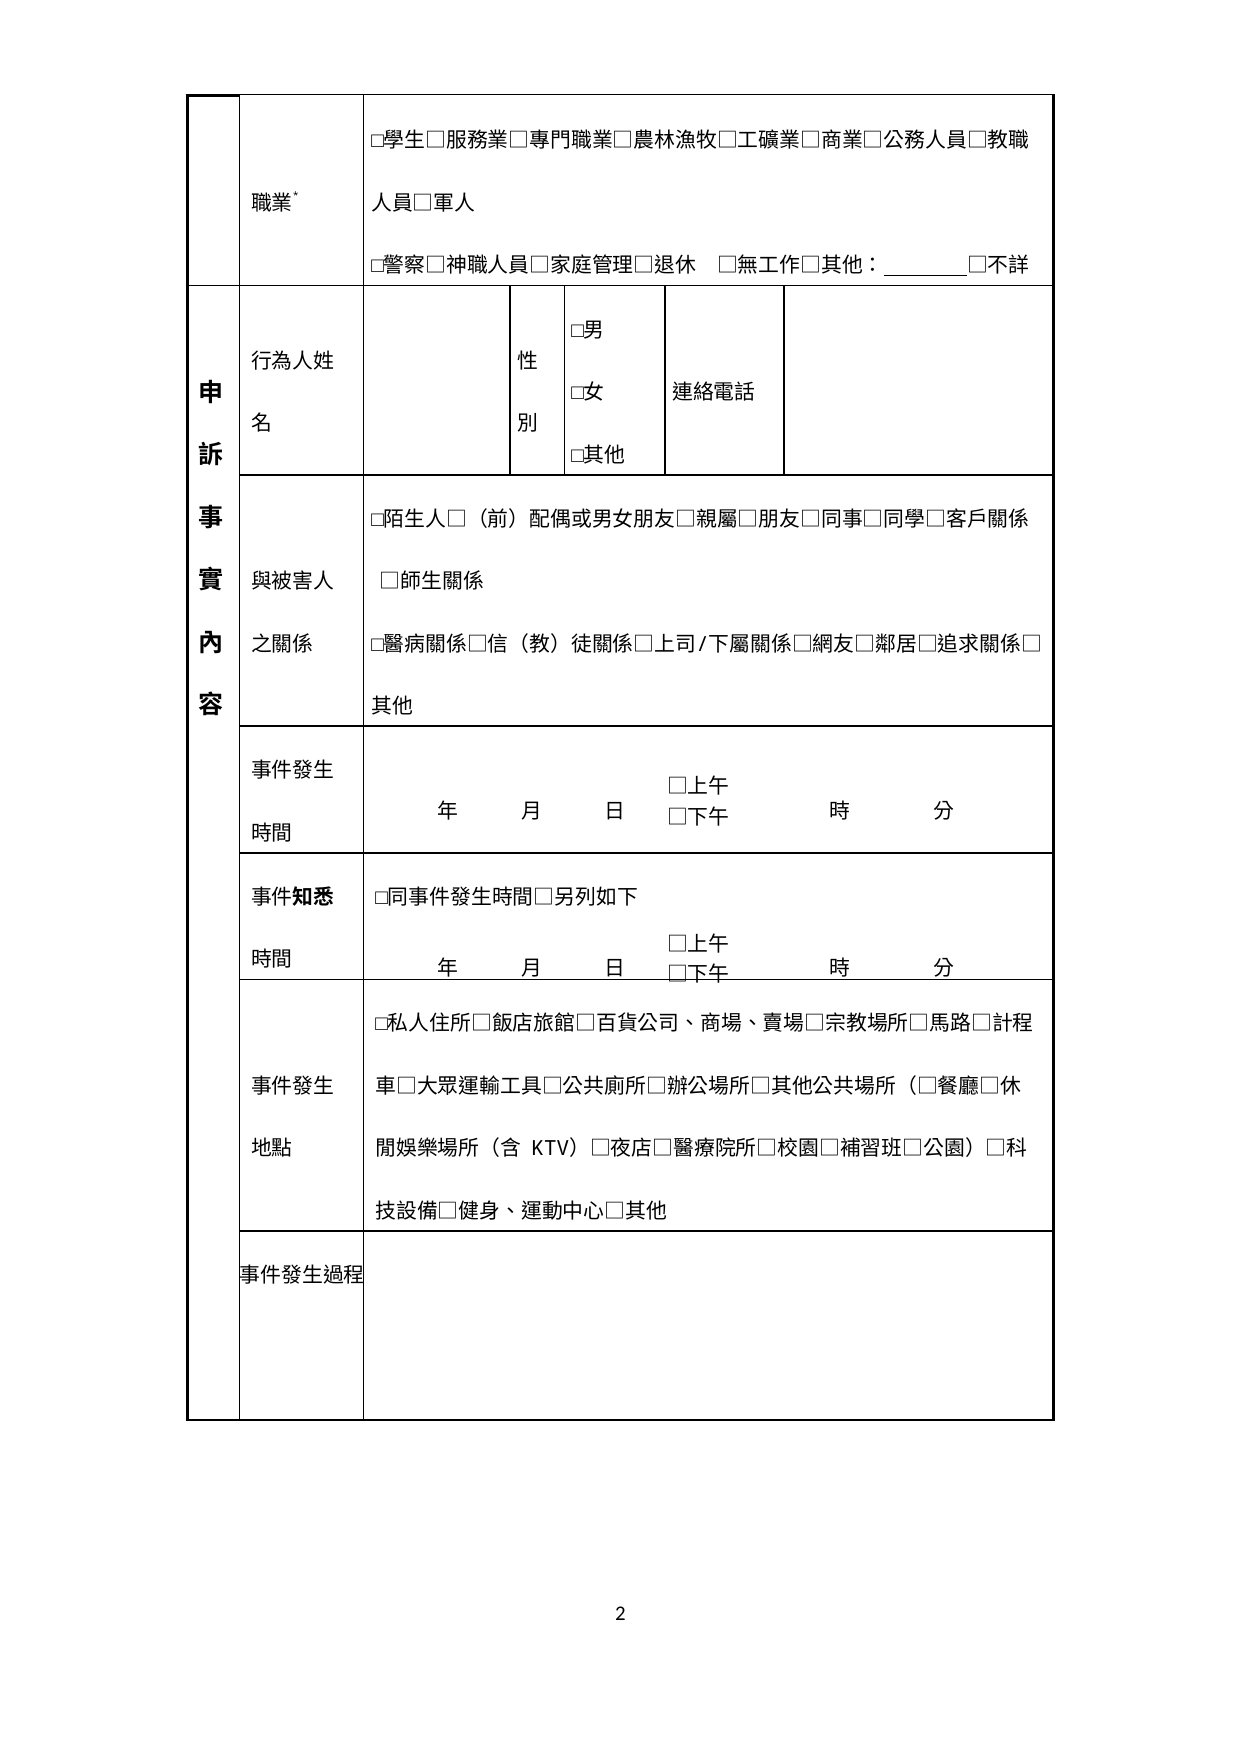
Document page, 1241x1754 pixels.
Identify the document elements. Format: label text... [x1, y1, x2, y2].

table_cell 與被害人之關係 [240, 476, 363, 725]
table_cell 年 月 日 □上午□下午 時 分 [364, 727, 1052, 852]
table_cell 性別 [511, 286, 564, 474]
table_cell 職業* [240, 95, 363, 285]
table_cell □陌生人□（前）配偶或男女朋友□親屬□朋友□同事□同學□客戶關係□師生關係 □醫病關係□信（教）徒關係□上司/下屬關係□網友□鄰居□追求關係□其他 [364, 476, 1052, 725]
table_cell □學生□服務業□專門職業□農林漁牧□工礦業□商業□公務人員□教職人員□軍人 □警察□神職人員□家庭管理□退休 □無工作□其他： □不詳 [364, 95, 1052, 285]
table_cell 連絡電話 [666, 286, 783, 474]
table_cell [364, 1232, 1052, 1419]
table_cell □私人住所□飯店旅館□百貨公司、商場、賣場□宗教場所□馬路□計程車□大眾運輸工具□公共廁所□辦公場所□其他公共場所（□餐廳□休閒娛樂場所（含 KTV）□夜店□醫療院所□校園□補習班□公園）□科技設備□健身、運動中心□其他 [364, 980, 1052, 1230]
table_cell 事件發生 地點 [240, 980, 363, 1230]
table_header [189, 97, 239, 285]
table_cell □男 □女 □其他 [565, 286, 664, 474]
table_cell [364, 286, 509, 474]
table_cell □同事件發生時間□另列如下 年 月 日 □上午□下午 時 分 [364, 854, 1052, 978]
table_cell 事件發生 時間 [240, 727, 363, 852]
table_cell 事件發生過程 [240, 1232, 363, 1419]
table_cell [785, 286, 1052, 474]
table_cell 申 訴 事 實 內 容 [189, 286, 239, 1419]
table_cell 行為人姓名 [240, 286, 363, 474]
table_cell 事件知悉 時間 [240, 854, 363, 978]
